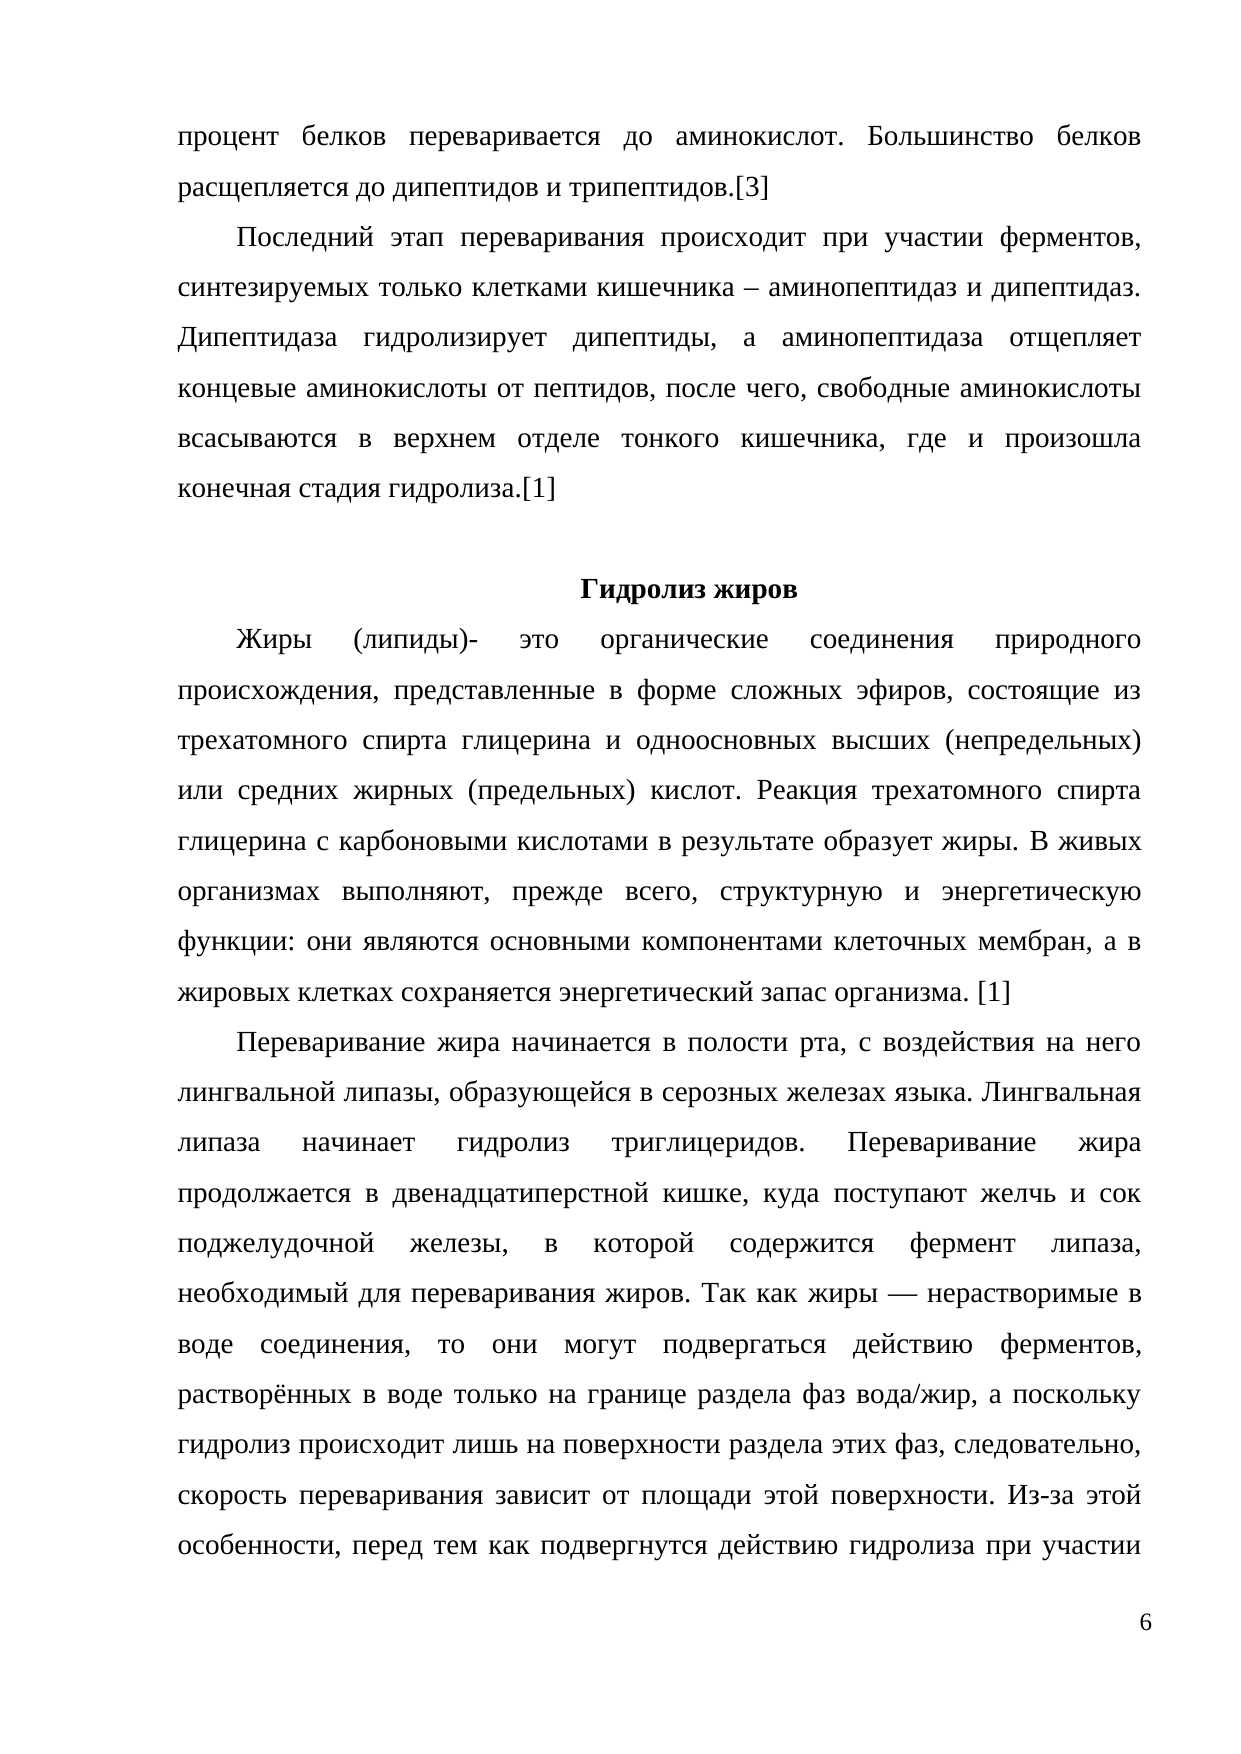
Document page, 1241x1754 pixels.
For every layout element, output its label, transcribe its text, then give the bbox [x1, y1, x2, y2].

table_header Введение Роль воды в жизнедеятельности живого организма огромна. Все жизненно важные процессы, протекающие в организме, происходят в водной среде. Прямо или косвенно, вода принимает участие в жизнедеятельности организма, а отсутствие данного неорганического соединения, делает все процессы, происходящие в этом организме, невозможными. Вода в организме человека увлажняет кислород для дыхания, регулирует температуру тела, участвует в обмене веществ, защищает жизненно важные органы, смазывает суставы, выводит различные отходы из организма. Большое значение в определении качества воды для человека, имеют химические элементы, содержащиеся в ней в ничтожно малых концентрациях, но, тем не менее, играющие важную роль во многих физиологических функциях. Биохимические реакции, как правило, проходят в растворах воды. Также, без воды невозможен процесс гидролиза, благодаря которому осуществляется всасывание мономеров, образовавшихся из высокомолекулярных органических соединений вследствие этого процесса. [1] В данной работе были рассмотрены основные реакции гидролиза органических веществ, отражающие всю значимость данной реакции, в процессе жизнедеятельности организмов. Гидролиз питательных веществ Гидролиз (греч. Hydor «вода» + lysis «разложение») - это обратимая химическая реакция взаимодействия вещества с водой, в результате которой происходит разложение этого вещества и воды с образованием новых соединений (сольватация). Разложение вещества протекает по схеме: АВ + НОН ↔ АОН + НВ. Реакции гидролиза подвергаются самые различные классы веществ, в том числе и органические. При гидролизе органических веществ, молекула воды расходуется для разделения крупной органической молекулы на более мелкие составные её части. Этот процесс называется «биологический гидролиз», который делает возможным процесс пищеварения, так как всасывание в кишечнике осуществляется только сравнительно небольших молекул. Так, например, усвоение полисахаридов и олигосахаридов становиться возможным только после их полного гидролиза под действием различных ферментов до моносахаридов. Точно также происходит гидролиз белков на аминокислоты, а также липидов на глицерин и жирные кислоты, перед тем, как произойдет их всасывание в организм. Гидролиз очень важен в ходе усваивания организмом питательных веществ, а также других процессов, происходящих в живых организмах, например, регулирования концентрации водородных ионов, ферментативного гидролиза макромолекул. Рассмотрим основные реакции гидролиза, протекающие в организме.[1] Гидролиз белков Белки- высокомолекулярное органическое вещество, которое состоит из альфа- аминокислот, соединённых в цепочку с помощью пептидной связи. Белковые вещества составляют огромный класс органических соединений, встречаемых в каждом организме и выполняющих в нем ряд важных функций: каталитическую, структурную, защитную, регуляторную, сигнальную, транспортную, запасную, рецепторную и моторную. Без белков, а точнее их составных частей – аминокислот – не может быть обеспечено воспроизводство основных структурных элементов органов и тканей. Белки пищи прежде, чем быть использованы для построения тканей тела, предварительно расщепляются. В процессе пищеварения, белок распадается на аминокислоты, при помощи особых пищеварительных ферментов. Полученные в результате разложения мономеры белков используются в дальнейшем для биосинтеза собственных белков организма или подвергаются дальнейшему распаду для получения энергии. Первый этап гидролиза происходит в желудке. Там, белки при участии особых протеолитических ферментов, объединяемые в подкласс пептидгидролаз, частично распадаются до альбумозы, пептоны и мелкие полипептиды, свободные аминокислоты практически не образуються. Для данного класса соединений характерна субстратная специфичность, то есть, каждый из этих ферментов разрушает пептидную связь определенной аминокислоты в составе белка с разной скоростью, которая определяется наличием в ней пептидных связей, специфичных для действия фермента, а также пространственной структурой субстрата. На данном этапе только начинается процесс переваривания белков. Далее, переваривание белков завершается в верхнем отделе тонкого кишечника, под действием проферментов клеток кишечника и поджелудочной железой: прэластазой, трипсиногеном, химотрипсиногеном и карбоксиполипептидазой. Трипсиноген и хемотрипсиноген гидролизируют молекулы белка на небольшие полипептиды; карбоксиполипептидаза отщепляет отдельные аминокислоты от карбоксильного конца полипептидов. Проэластаза превращается в эластазу, которая переваривает эластические волокна, частично содержащиеся в мясных продуктах. Под действием панкреатического сока небольшой процент белков переваривается до аминокислот. Большинство белков расщепляется до дипептидов и трипептидов.[3] Последний этап переваривания происходит при участии ферментов, синтезируемых только клетками кишечника – аминопептидаз и дипептидаз. Дипептидаза гидролизирует дипептиды, а аминопептидаза отщепляет концевые аминокислоты от пептидов, после чего, свободные аминокислоты всасываются в верхнем отделе тонкого кишечника, где и произошла конечная стадия гидролиза.[1] Гидролиз жиров Жиры (липиды)- это органические соединения природного происхождения, представленные в форме сложных эфиров, состоящие из трехатомного спирта глицерина и одноосновных высших (непредельных) или средних жирных (предельных) кислот. Реакция трехатомного спирта глицерина с карбоновыми кислотами в результате образует жиры. В живых организмах выполняют, прежде всего, структурную и энергетическую функции: они являются основными компонентами клеточных мембран, а в жировых клетках сохраняется энергетический запас организма. [1] Переваривание жира начинается в полости рта, с воздействия на него лингвальной липазы, образующейся в серозных железах языка. Лингвальная липаза начинает гидролиз триглицеридов. Переваривание жира продолжается в двенадцатиперстной кишке, куда поступают желчь и сок поджелудочной железы, в которой содержится фермент липаза, необходимый для переваривания жиров. Так как жиры — нерастворимые в воде соединения, то они могут подвергаться действию ферментов, растворённых в воде только на границе раздела фаз вода/жир, а поскольку гидролиз происходит лишь на поверхности раздела этих фаз, следовательно, скорость переваривания зависит от площади этой поверхности. Из-за этой особенности, перед тем как подвергнутся действию гидролиза при участии липазы, жиры должны подвергнуться эмульгированию, под действием желчи, состоящей из желчных солей, фосфолипидов и холестерола. Эмульгирование (смешивание жира с водой) происходит в тонком кишечнике, данный процесс является необходимым этапом образования мицелл. [2] Образующиеся в процессе переваривания пищи вещества-мономеры, вступают в ряд реакций. Во многих из них они окисляются, и энергия, выделяющаяся при этом окислении, используется для синтеза АТФ из АДФ – основного процесса аккумулирования энергии в живых организмах. Эта энергия необходима для роста и нормального функционирования организма.[4] Гидролиз углеводов Углеводы представляют собой соединения с общей формулой: СnН2mОm или, Сn(H2О)m, то есть условно состоящие из углерода и воды — отсюда их название. Содержание углеводов в живых клетках различно. В животных клетках содержание углеводов колеблется от 1 до 5 %. В растениях содержание углеводов заметно выше — до 70 % в некоторых запасающих органах, например в клубнях картофеля. Кроме высокого содержания углеводов для растений характерно и большее их разнообразие. Углеводы в основном присутствуют в пищевых продуктах в виде полимеров (крахмал и глюкоза). Процесс гидролиза начинается в полости рта, слюнные железы, находящиеся там, выделяют слабощелочной секрет, в котором кроме воды и солей содержатся гликопротеины, антитела и ферменты. Фермент альфа- амилаза расщепляет полисахариды. Поскольку пища в ротовой полости пребывает недолго, то крахмал здесь переваривается лишь частично. Основным же местом переваривания крахмала служит тонкий кишечник, куда поступает амилаза в составе сока поджелудочной железы. Амилаза не гидролизует полисахариды полностью, так как не расщепляет гликозидную связь в дисахаридах, поэтому основным продуктом действия кишечной амилазы является дисахарид мальтоза. Затем, образовавшиеся дисахариды расщепляются дальше под действием экзогликозидаз. К ним относятся олигосахаридазы и дисахаридазы: глюкоамилаза, сахараза-изомальтаза, трегалаза и бета- галактозидазный комплекс. Продукты полного гидролиза углеводов – глюкоза, галактоза и фруктоза, они через клетки кишечника поступают в кровь. [2],[3] Гидролиз солей и протеолитический гомеостаз живого организма Гидролиз солей представляет собой реакцию взаимодействия ионов соли с водой, в результате которой образуются слабые электролиты. Раствор соли при этом приобретает, либо кислую, либо щелочную реакцию. Как известно, соли в свою очередь образуются в результате реакций нейтрализации, при взаимодействии кислот и оснований. Из всех типов солей гидролизу могут подвергаться только три типа, образующиеся при взаимодействии: слабой кислоты и сильного основания; сильной кислоты и слабого основания; слабой кислоты и слабого основания. В первом случае, гидролиз будет протекать по аниону, среда образуется щелочная, во втором случае гидролиз будет по катиону, среда кислая, а в третьем гидролиз будет идти как по катиону, так и по аниону и среда будет получаться нейтральной. [6] Водородный показатель – рН – это мера активности (в случае разбавленных растворов отражает концентрацию) ионов водорода в растворе, количественно выражающая его кислотность, вычисляется как отрицательный десятичный логарифм активности водородных ионов, выраженной в молях на литр. Значение pH или показатель кислотно-щелочного равновесия является одним из важнейших параметров биохимических процессов, которые постоянно происходят в биохимических жидкостях нашего организма: слюне, моче, крови. Поскольку при гидролизе происходит обменное взаимодействие ионов соли с водой, при котором образуются малодиссоциированные соединения, данный процесс способен вызывать изменение уровня pH в организме. Системы, поддерживающие протолитический гомеостаз внутренний среды организма называют буфферными системами, .Системы, поддерживающие протолитический гомеостаз, включают в себя не только физиологические механизмы (легочная и почечная компенсация), но и физико-химическое буферное действие, ионный обмен, диффузию. Поддержание на заданном уровне кислотно-основного равновесия обеспечивается на молекулярном уровне действием буферных систем. Колебания рН внутренней среды организма незначительны (7,35-7,40) и изменения кислотно-щелочного равновесия свидетельствуют о серьезных нарушениях функции организма. Чаще наблюдается ацидоз, состояние, характеризующееся увеличением кислотности и уменьшением уровня рН крови менее 7,35. Он может быть дыхательным - легкие не обеспечивают выведение углекислоты или метаболическим - нарушаются обменные процессы, повышаются анаэробные процессы в тканях. Метаболический ацидоз наступает вследствие: избыточного введения или образования стойких кислот (поступление кетонокислот при голодании и диабете, повышенное образование молочной кислоты при шоке, повышенное образование серной кислоты в процессе усиленного распада биомолекул и др.); неполное удаление кислот при почечной недостаточности; избыточная потеря НСО3 – при поносе, колите, язве кишечника. Дыхательный ацидоз наступает вследствие: заболевания легких и дыхательных путей (пневмония, отек легких, инородные тела в верхних дыхательных путях); повреждения дыхательной мускулатуры; угнетение дыхательного центра лекарствами или наркотиками (опиаты, барбитураты и др.). Также можно выделить еще один вид кислотно- щелочной дисфункции: алкалоз – это смещение кислотно-щелочного баланса организма в сторону понижения кислотности. При алкалозе наблюдается абсолютный или относительный избыток оснований, а рН крови и других тканей организма увеличивается. Также бывает дыхательным и метаболическим. Метаболический алкалоз наступает вследствие: потеря Н+ (рвота, кишечная непроходимость); увеличение концентрации НСО3 – (потеря воды, избыточное введение НСО3 – – при метаболическом ацидозе, введение солей молочной, уксусной, лимонной и др. органических кислот, которые присоединяют Н+ ). Дыхательный алкалоз наступает вследствие: гипервентиляции – интенсивное дыхание, из-за лихорадочного состояние или истерии, превышающее потребности организма, вследствие чего происходит избыточное удаление углекислого газа через легкие Для коррекции кислотно-основного равновесия при ацидозах внутривенно вводят 4% раствор гидрокарбоната натрия, при алкалозах – применяют растворы хлоридов аммония, кальция, инсулин, 5% раствор аскорбиновой кислоты. [5] При введении в организм раствора гидрокарбоната натрия (NaHCO3), он подвергается гидролизу по аниону, поскольку образован взаимодействием сильной щелочи, гидроксидом натрия (NaOH) и слабой угольной кислоты (CO2 + H2O), вследствие чего будут образовываться углекислый газ и гидроксид натрия, создающий щелочную среду, которая компенсирует избыток кислотности в организме при ацидозе. При введении в организм раствора, например, хлорида аммония (NH4Cl)он подвергается гидролизу по катиону, поскольку образован слабой щелочью, гидроксидом аммония или гидратом аммиака (NH3 * H2O), и сильной соляной кислотой (HCl), вследствие чего, будут образовываться водный раствор аммиака и соляная кислота, которая будет компенсировать кислотную недостаточность при алкалозе. Как итог, можно сделать вывод, что реакции гидролиза не только участвуют в процессе пищеварения, но и влияют нейтрализацию колебаний кислотно- щелочного равновесия в организме.[5],[6] Заключение Подводя итоги, можно сделать вывод о том, что все выше рассмотренные примеры свидетельствуют о огромной роли гидролиза в процессах жизнедеятельности живого организма. .На нём основываются процессы питания и выделения, поддержания гомеостаза и регулирование используемой энергии организмом. Без этого процесса не было бы возможным усвоение пищевых продуктов, так как высасываться в кишечнике способны только относительно небольшие молекулы. Также, образующиеся в результате гидролиза, вещества мономеры, участвуют в ряду реакций, например в реакциях синтезах АТФ из АДФ, который является основным процессом в накоплении энергии в живом организме. Эта энергия необходима для роста и нормального функционирования организма. Человек получает необходимую для жизнедеятельности энергию, как за счет процесса переваривания пищи, в которой необходим процесс гидролиза, так и за счет гидролиза некоторых амидов, пептидов и сложных эфиров. Также, особенности реакции гидролиза солей используется для урегулирования кислотно- основного баланса в организме человека, при нарушении протеолитического гомеостаза. [166, 118, 1153, 1561]
